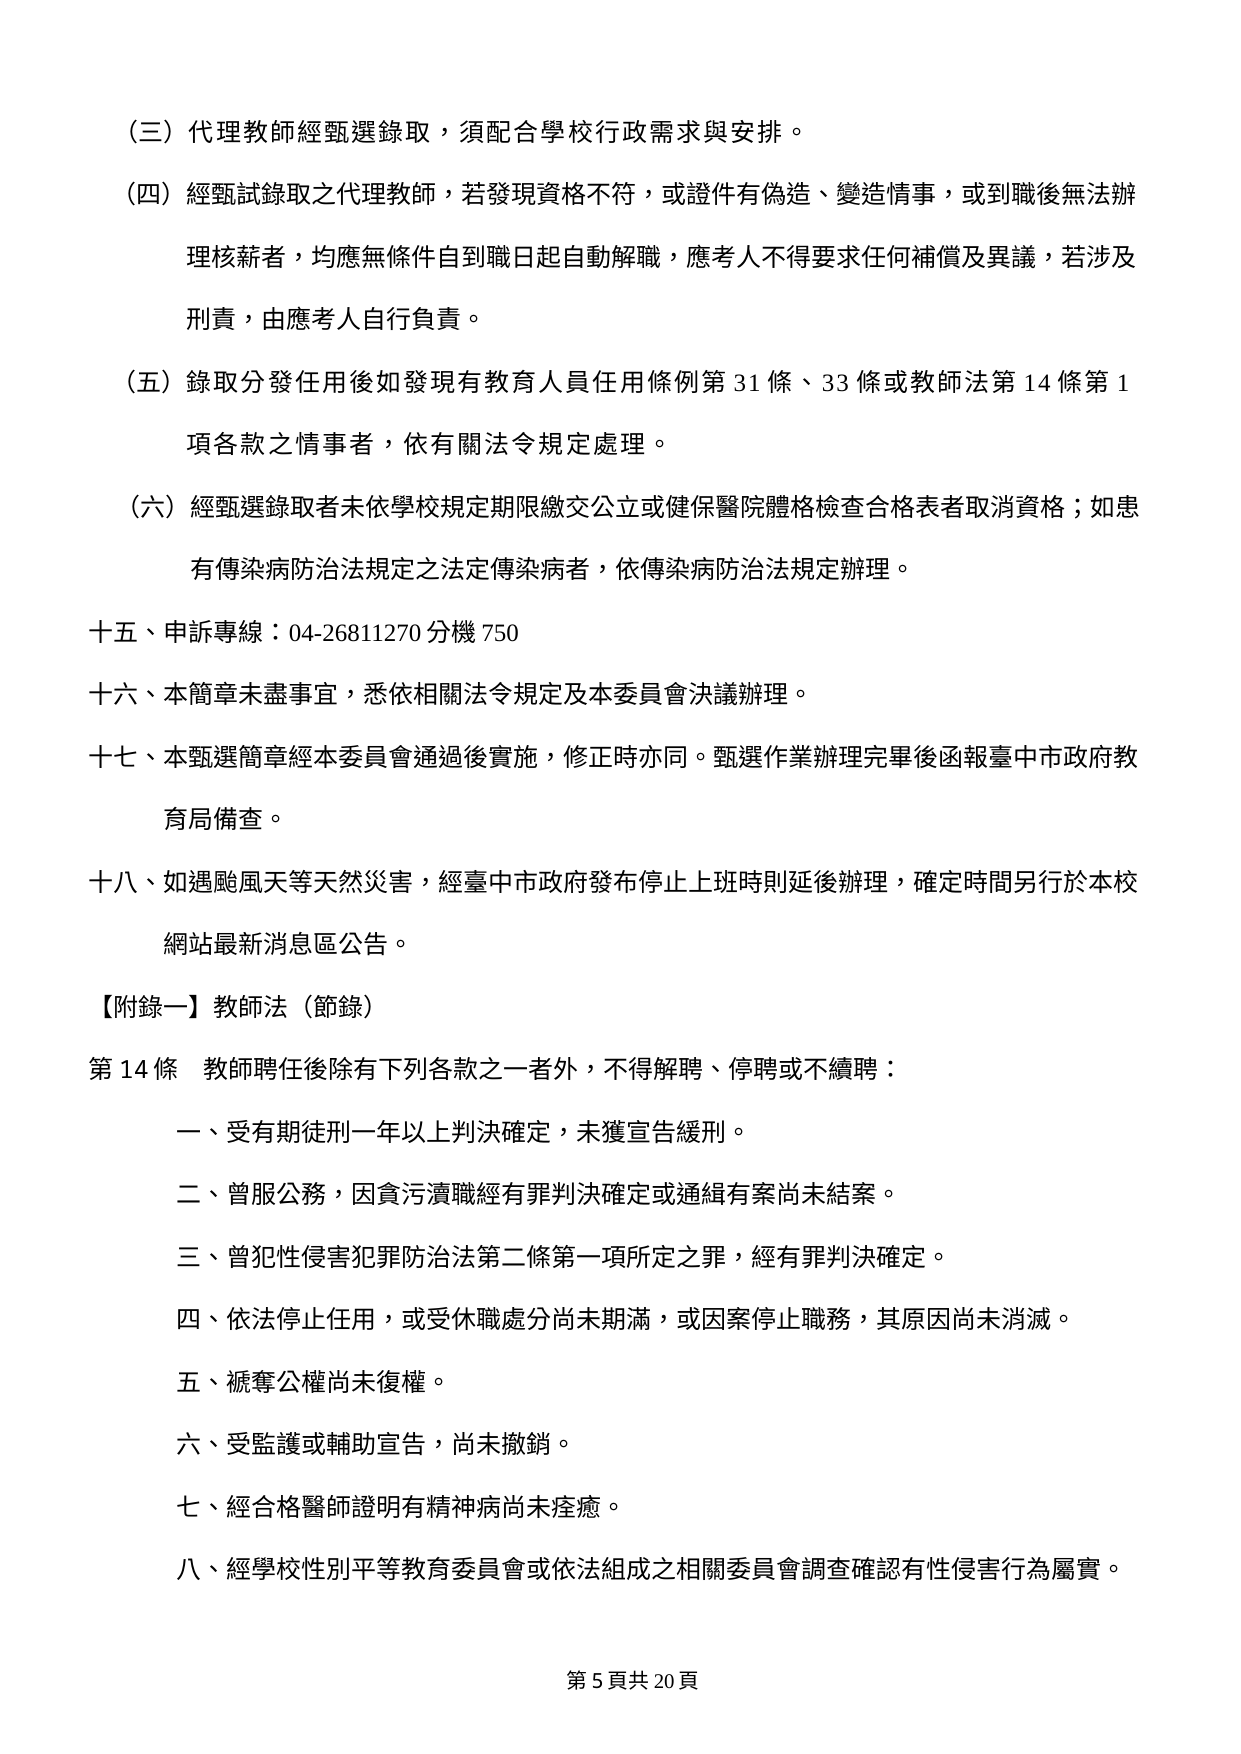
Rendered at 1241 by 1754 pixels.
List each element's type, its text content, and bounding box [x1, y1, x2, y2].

text （三）代理教師經甄選錄取，須配合學校行政需求與安排。 [89, 88, 1152, 151]
text （五）錄取分發任用後如發現有教育人員任用條例第31條、33條或教師法第14條第1項各款之情事者，依有關法令規定處理。 [112, 338, 1152, 463]
text 第14條 教師聘任後除有下列各款之一者外，不得解聘、停聘或不續聘： [89, 1026, 1152, 1088]
text 三、曾犯性侵害犯罪防治法第二條第一項所定之罪，經有罪判決確定。 [89, 1213, 1152, 1276]
text 四、依法停止任用，或受休職處分尚未期滿，或因案停止職務，其原因尚未消滅。 [89, 1276, 1152, 1338]
text 【附錄一】教師法（節錄） [89, 963, 1152, 1026]
text （六）經甄選錄取者未依學校規定期限繳交公立或健保醫院體格檢查合格表者取消資格；如患有傳染病防治法規定之法定傳染病者，依傳染病防治法規定辦理。 [115, 463, 1152, 588]
text 八、經學校性別平等教育委員會或依法組成之相關委員會調查確認有性侵害行為屬實。 [176, 1526, 1152, 1588]
text 五、褫奪公權尚未復權。 [89, 1338, 1152, 1401]
text （四）經甄試錄取之代理教師，若發現資格不符，或證件有偽造、變造情事，或到職後無法辦理核薪者，均應無條件自到職日起自動解職，應考人不得要求任何補償及異議，若涉及刑責，由應考人自行負責。 [112, 151, 1152, 338]
text 二、曾服公務，因貪污瀆職經有罪判決確定或通緝有案尚未結案。 [89, 1151, 1152, 1213]
text 十五、申訴專線：04-26811270分機750 [89, 588, 1152, 651]
text 十七、本甄選簡章經本委員會通過後實施，修正時亦同。甄選作業辦理完畢後函報臺中市政府教育局備查。 [89, 713, 1152, 838]
text 七、經合格醫師證明有精神病尚未痊癒。 [89, 1463, 1152, 1526]
text 十八、如遇颱風天等天然災害，經臺中市政府發布停止上班時則延後辦理，確定時間另行於本校網站最新消息區公告。 [89, 838, 1152, 963]
text 一、受有期徒刑一年以上判決確定，未獲宣告緩刑。 [89, 1088, 1152, 1151]
text 十六、本簡章未盡事宜，悉依相關法令規定及本委員會決議辦理。 [89, 651, 1152, 713]
text 六、受監護或輔助宣告，尚未撤銷。 [89, 1401, 1152, 1463]
